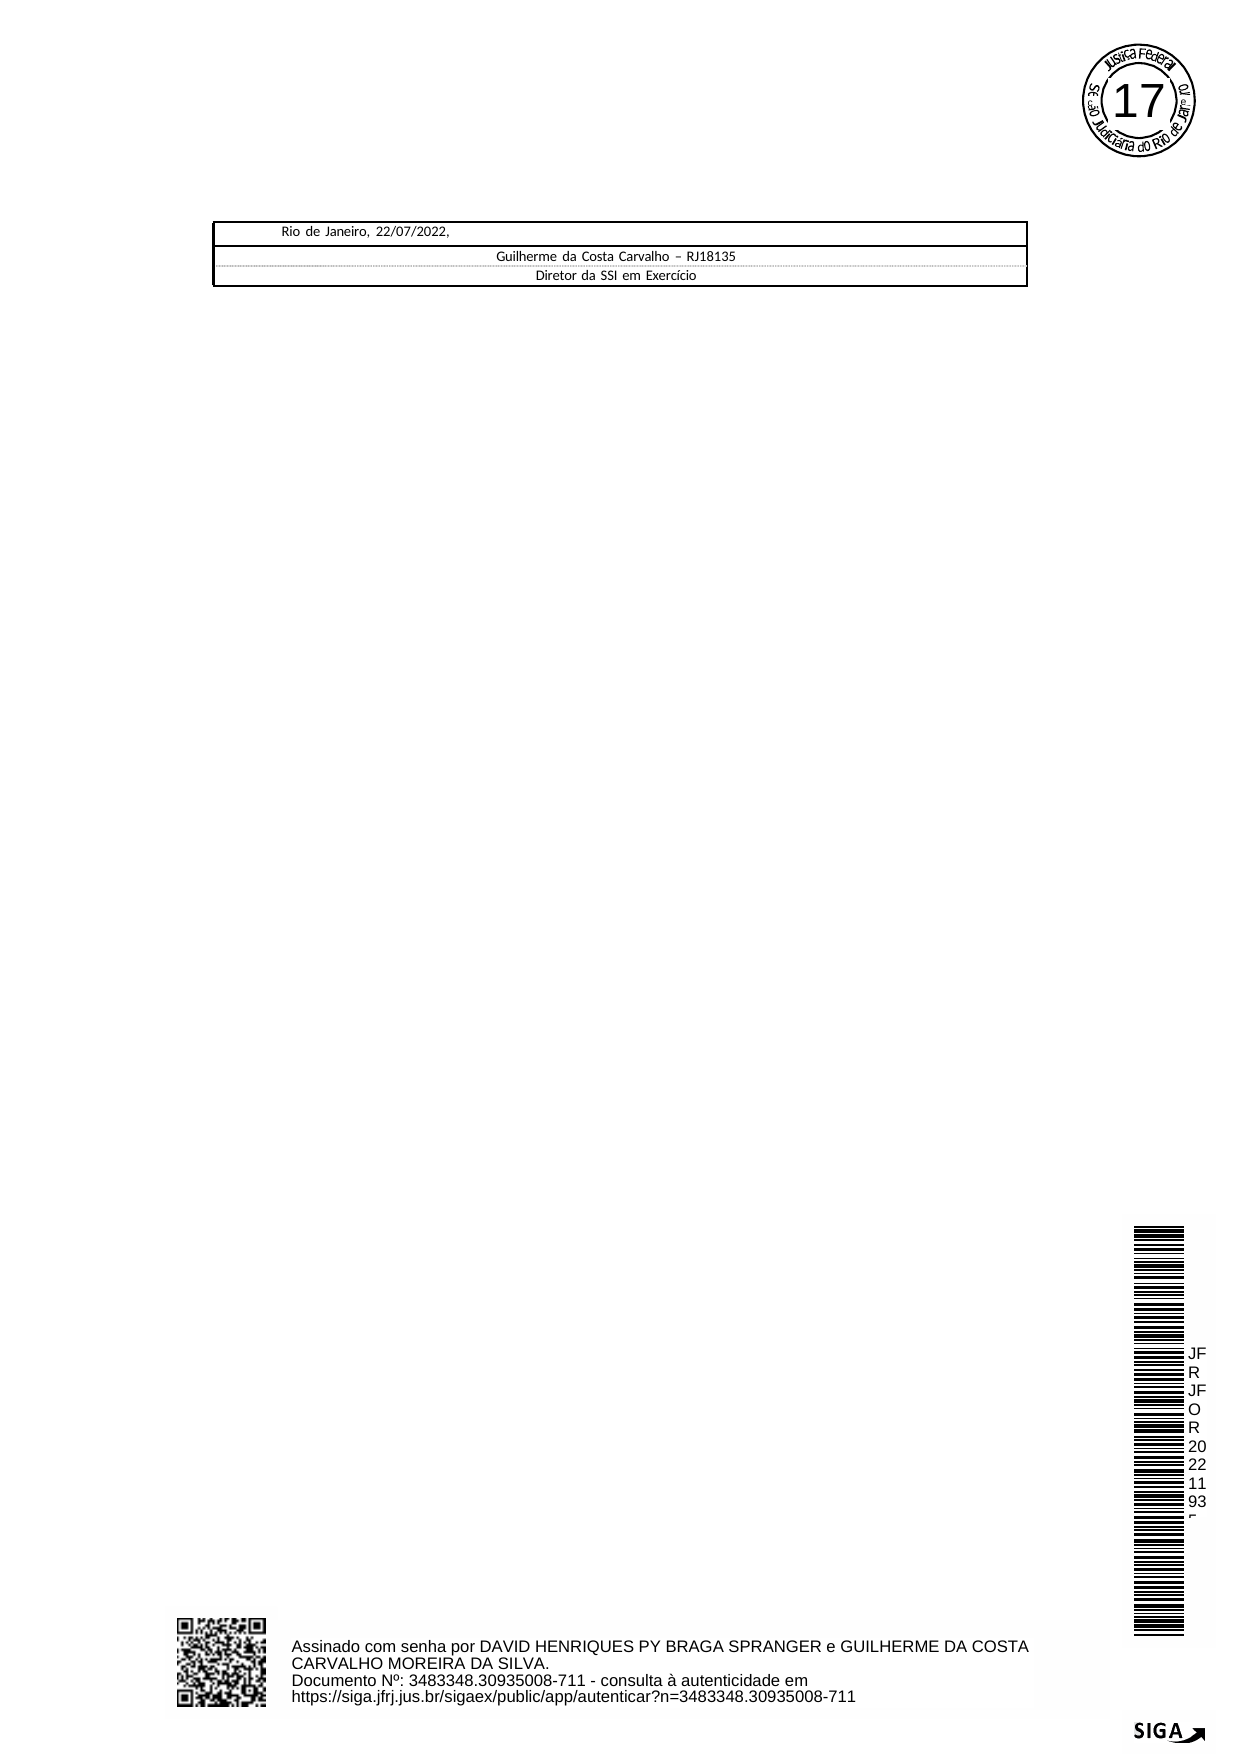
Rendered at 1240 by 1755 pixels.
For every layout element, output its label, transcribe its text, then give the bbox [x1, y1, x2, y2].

text ç [1087, 97, 1100, 106]
text e [1180, 95, 1193, 105]
text JFRJFOR202211935A [1188, 1345, 1207, 1517]
